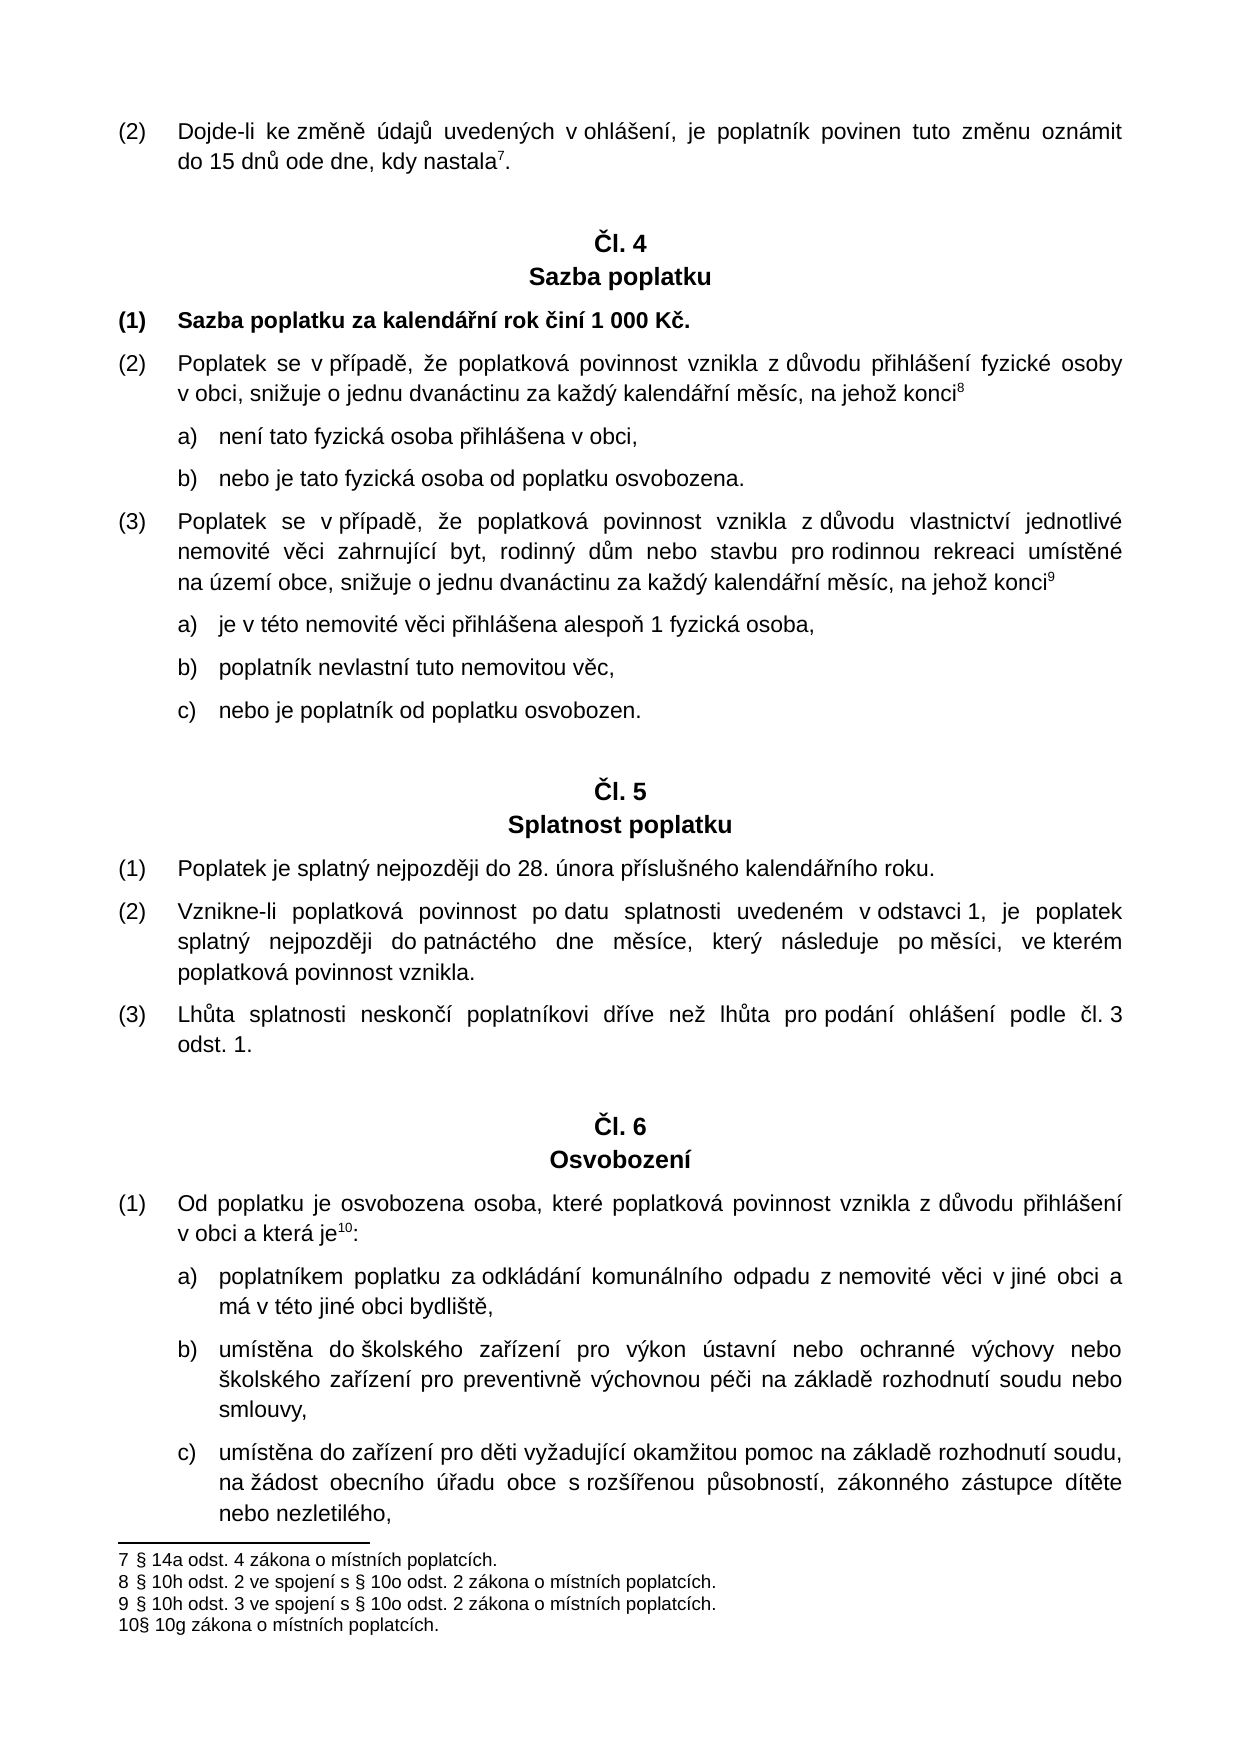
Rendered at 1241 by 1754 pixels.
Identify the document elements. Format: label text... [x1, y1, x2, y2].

list § 10h odst. 2 ve spojení s § 10o odst. 2 zákona o místních poplatcích. [118, 1571, 1122, 1592]
subtitle Čl. 6 Osvobození [118, 1112, 1122, 1173]
list není tato fyzická osoba přihlášena v obci, [177, 423, 1122, 449]
subtitle Čl. 4 Sazba poplatku [118, 228, 1122, 290]
list nebo je tato fyzická osoba od poplatku osvobozena. [177, 465, 1122, 492]
list Vznikne-li poplatková povinnost po datu splatnosti uvedeném v odstavci 1, je poplatek splatný nejpozději do patnáctého dne měsíce, který následuje po měsíci, ve kterém poplatková povinnost vznikla. [118, 898, 1122, 985]
list Poplatek se v případě, že poplatková povinnost vznikla z důvodu vlastnictví jednotlivé nemovité věci zahrnující byt, rodinný dům nebo stavbu pro rodinnou rekreaci umístěné na území obce, snižuje o jednu dvanáctinu za každý kalendářní měsíc, na jehož konci [118, 508, 1122, 595]
list nebo je poplatník od poplatku osvobozen. [177, 697, 1122, 723]
list je v této nemovité věci přihlášena alespoň 1 fyzická osoba, [177, 611, 1122, 638]
list Poplatek se v případě, že poplatková povinnost vznikla z důvodu přihlášení fyzické osoby v obci, snižuje o jednu dvanáctinu za každý kalendářní měsíc, na jehož konci [118, 350, 1122, 406]
list Dojde-li ke změně údajů uvedených v ohlášení, je poplatník povinen tuto změnu oznámit do 15 dnů ode dne, kdy nastala. [118, 118, 1122, 175]
list Poplatek je splatný nejpozději do 28. února příslušného kalendářního roku. [118, 855, 1122, 882]
list Sazba poplatku za kalendářní rok činí 1 000 Kč. [118, 307, 1122, 333]
list § 14a odst. 4 zákona o místních poplatcích. [118, 1549, 1122, 1571]
list Od poplatku je osvobozena osoba, které poplatková povinnost vznikla z důvodu přihlášení v obci a která je: [118, 1190, 1122, 1247]
list § 10h odst. 3 ve spojení s § 10o odst. 2 zákona o místních poplatcích. [118, 1592, 1122, 1614]
list poplatníkem poplatku za odkládání komunálního odpadu z nemovité věci v jiné obci a má v této jiné obci bydliště, [177, 1263, 1122, 1320]
list § 10g zákona o místních poplatcích. [118, 1614, 1122, 1635]
list Lhůta splatnosti neskončí poplatníkovi dříve než lhůta pro podání ohlášení podle čl. 3 odst. 1. [118, 1001, 1122, 1058]
list umístěna do školského zařízení pro výkon ústavní nebo ochranné výchovy nebo školského zařízení pro preventivně výchovnou péči na základě rozhodnutí soudu nebo smlouvy, [177, 1336, 1122, 1423]
list umístěna do zařízení pro děti vyžadující okamžitou pomoc na základě rozhodnutí soudu, na žádost obecního úřadu obce s rozšířenou působností, zákonného zástupce dítěte nebo nezletilého, [177, 1439, 1122, 1526]
subtitle Čl. 5 Splatnost poplatku [118, 777, 1122, 839]
list poplatník nevlastní tuto nemovitou věc, [177, 654, 1122, 680]
